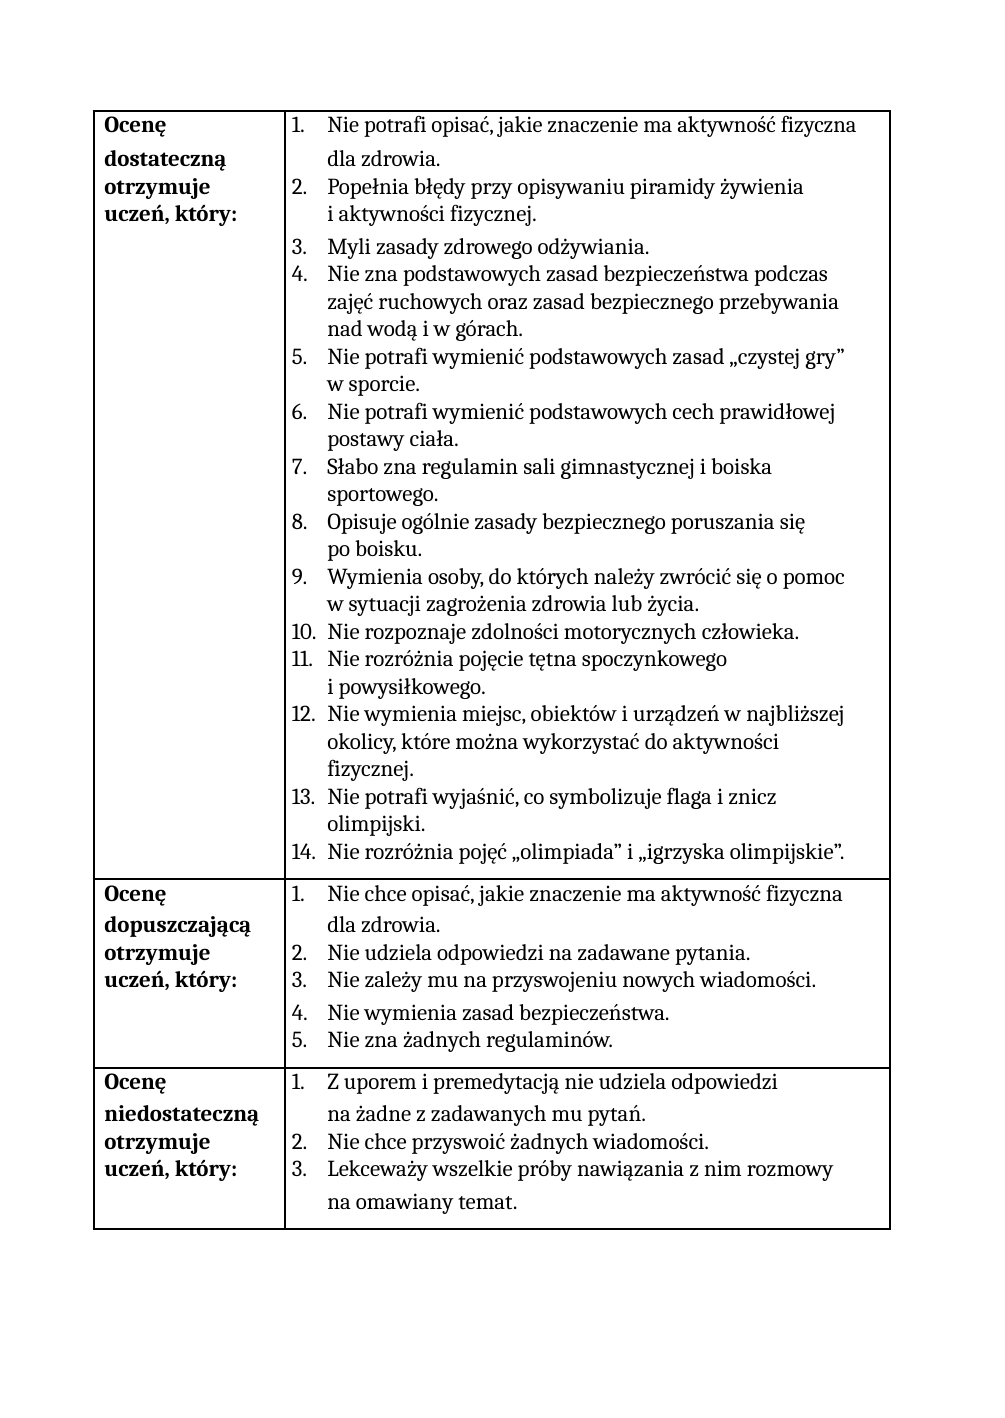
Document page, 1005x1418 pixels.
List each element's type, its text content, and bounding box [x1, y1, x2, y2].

table_cell [95, 261, 284, 289]
table_cell 11. [286, 646, 325, 674]
table_cell 4. [286, 261, 325, 289]
table_cell 8. [286, 509, 325, 536]
table_cell uczeń, który: [95, 1156, 284, 1188]
table_cell dla zdrowia. [325, 146, 889, 174]
table_cell Nie rozpoznaje zdolności motorycznych człowieka. [325, 619, 889, 646]
table_cell olimpijski. [325, 811, 889, 839]
table_cell Nie potrafi wymienić podstawowych zasad „czystej gry” [325, 344, 889, 371]
table_cell [286, 729, 325, 756]
table_cell [95, 1189, 284, 1216]
table_cell [95, 234, 284, 261]
table_cell [95, 1027, 284, 1055]
table_cell Nie wymienia zasad bezpieczeństwa. [325, 1000, 889, 1027]
table_cell [95, 646, 284, 674]
table_cell uczeń, który: [95, 967, 284, 1000]
table_cell [286, 316, 325, 344]
table_cell [95, 454, 284, 481]
table_cell Nie zależy mu na przyswojeniu nowych wiadomości. [325, 967, 889, 1000]
table_cell 3. [286, 967, 325, 1000]
table_cell [286, 866, 325, 878]
table_cell [286, 1101, 325, 1128]
table_cell [95, 509, 284, 536]
table_cell Nie wymienia miejsc, obiektów i urządzeń w najbliższej [325, 701, 889, 729]
table_cell Nie zna podstawowych zasad bezpieczeństwa podczas [325, 261, 889, 289]
table_cell [95, 426, 284, 454]
table_cell otrzymuje [95, 1129, 284, 1156]
table_cell [325, 1055, 889, 1067]
table_cell [95, 866, 284, 878]
table_cell [95, 784, 284, 811]
table_header Ocenę [95, 112, 284, 146]
table_cell [286, 1216, 325, 1228]
table_cell 2. [286, 1129, 325, 1156]
table_cell 2. [286, 174, 325, 201]
table_cell 13. [286, 784, 325, 811]
table_cell [286, 289, 325, 316]
table_cell [286, 481, 325, 509]
table_cell Nie rozróżnia pojęcie tętna spoczynkowego [325, 646, 889, 674]
table_cell Nie zna żadnych regulaminów. [325, 1027, 889, 1055]
table_cell 4. [286, 1000, 325, 1027]
table_cell 10. [286, 619, 325, 646]
table_cell 6. [286, 399, 325, 426]
table_cell Myli zasady zdrowego odżywiania. [325, 234, 889, 261]
table_cell [286, 1055, 325, 1067]
table_cell Słabo zna regulamin sali gimnastycznej i boiska [325, 454, 889, 481]
table_cell Popełnia błędy przy opisywaniu piramidy żywienia [325, 174, 889, 201]
table_cell [286, 201, 325, 234]
table_cell [95, 619, 284, 646]
table_cell [286, 1189, 325, 1216]
table_cell i aktywności fizycznej. [325, 201, 889, 234]
table_cell w sporcie. [325, 371, 889, 399]
table_cell [95, 591, 284, 619]
table_cell otrzymuje [95, 940, 284, 967]
table_cell nad wodą i w górach. [325, 316, 889, 344]
table_cell [95, 811, 284, 839]
table_cell Lekceważy wszelkie próby nawiązania z nim rozmowy [325, 1156, 889, 1188]
table_cell [95, 674, 284, 701]
table_cell Z uporem i premedytacją nie udziela odpowiedzi [325, 1069, 889, 1101]
table_cell Nie udziela odpowiedzi na zadawane pytania. [325, 940, 889, 967]
table_cell [95, 839, 284, 866]
table_cell dla zdrowia. [325, 912, 889, 940]
table_cell [286, 426, 325, 454]
table_cell [286, 912, 325, 940]
table_cell [286, 591, 325, 619]
table_cell [286, 674, 325, 701]
table_cell [95, 701, 284, 729]
table_cell po boisku. [325, 536, 889, 564]
table_cell [325, 1216, 889, 1228]
table_cell Nie potrafi wyjaśnić, co symbolizuje flaga i znicz [325, 784, 889, 811]
table_cell zajęć ruchowych oraz zasad bezpiecznego przebywania [325, 289, 889, 316]
table_cell [95, 371, 284, 399]
table_cell [286, 371, 325, 399]
table_cell [286, 756, 325, 784]
table_cell 5. [286, 344, 325, 371]
table_cell [95, 1000, 284, 1027]
table_cell [95, 756, 284, 784]
table_cell 3. [286, 234, 325, 261]
table_cell niedostateczną [95, 1101, 284, 1128]
table_cell Opisuje ogólnie zasady bezpiecznego poruszania się [325, 509, 889, 536]
table_cell [95, 399, 284, 426]
table_cell uczeń, który: [95, 201, 284, 234]
table_cell 1. [286, 1069, 325, 1101]
table_cell [286, 811, 325, 839]
table_cell Nie chce opisać, jakie znaczenie ma aktywność fizyczna [325, 880, 889, 912]
table_cell dostateczną [95, 146, 284, 174]
table_cell [95, 1055, 284, 1067]
table_cell 3. [286, 1156, 325, 1188]
table_cell postawy ciała. [325, 426, 889, 454]
table_cell w sytuacji zagrożenia zdrowia lub życia. [325, 591, 889, 619]
table_cell Nie rozróżnia pojęć „olimpiada” i „igrzyska olimpijskie”. [325, 839, 889, 866]
table_cell 9. [286, 564, 325, 591]
table_cell 7. [286, 454, 325, 481]
table_cell [95, 729, 284, 756]
table_cell [286, 146, 325, 174]
table_cell Ocenę [95, 1069, 284, 1101]
table_cell [95, 536, 284, 564]
table_cell okolicy, które można wykorzystać do aktywności [325, 729, 889, 756]
table_cell fizycznej. [325, 756, 889, 784]
table_cell na żadne z zadawanych mu pytań. [325, 1101, 889, 1128]
table_cell dopuszczającą [95, 912, 284, 940]
table_cell 1. [286, 880, 325, 912]
table_cell 2. [286, 940, 325, 967]
table_cell otrzymuje [95, 174, 284, 201]
table_cell [95, 344, 284, 371]
table_cell na omawiany temat. [325, 1189, 889, 1216]
table_cell [286, 536, 325, 564]
table_cell 12. [286, 701, 325, 729]
table_cell Nie chce przyswoić żadnych wiadomości. [325, 1129, 889, 1156]
table_cell [95, 316, 284, 344]
table_cell Wymienia osoby, do których należy zwrócić się o pomoc [325, 564, 889, 591]
table_cell Nie potrafi wymienić podstawowych cech prawidłowej [325, 399, 889, 426]
table_cell sportowego. [325, 481, 889, 509]
table_cell Ocenę [95, 880, 284, 912]
table_cell [325, 866, 889, 878]
table_cell [95, 564, 284, 591]
table_cell 5. [286, 1027, 325, 1055]
table_cell i powysiłkowego. [325, 674, 889, 701]
table_cell 14. [286, 839, 325, 866]
table_header Nie potrafi opisać, jakie znaczenie ma aktywność fizyczna [325, 112, 889, 146]
table_header 1. [286, 112, 325, 146]
table_cell [95, 289, 284, 316]
table_cell [95, 1216, 284, 1228]
table_cell [95, 481, 284, 509]
